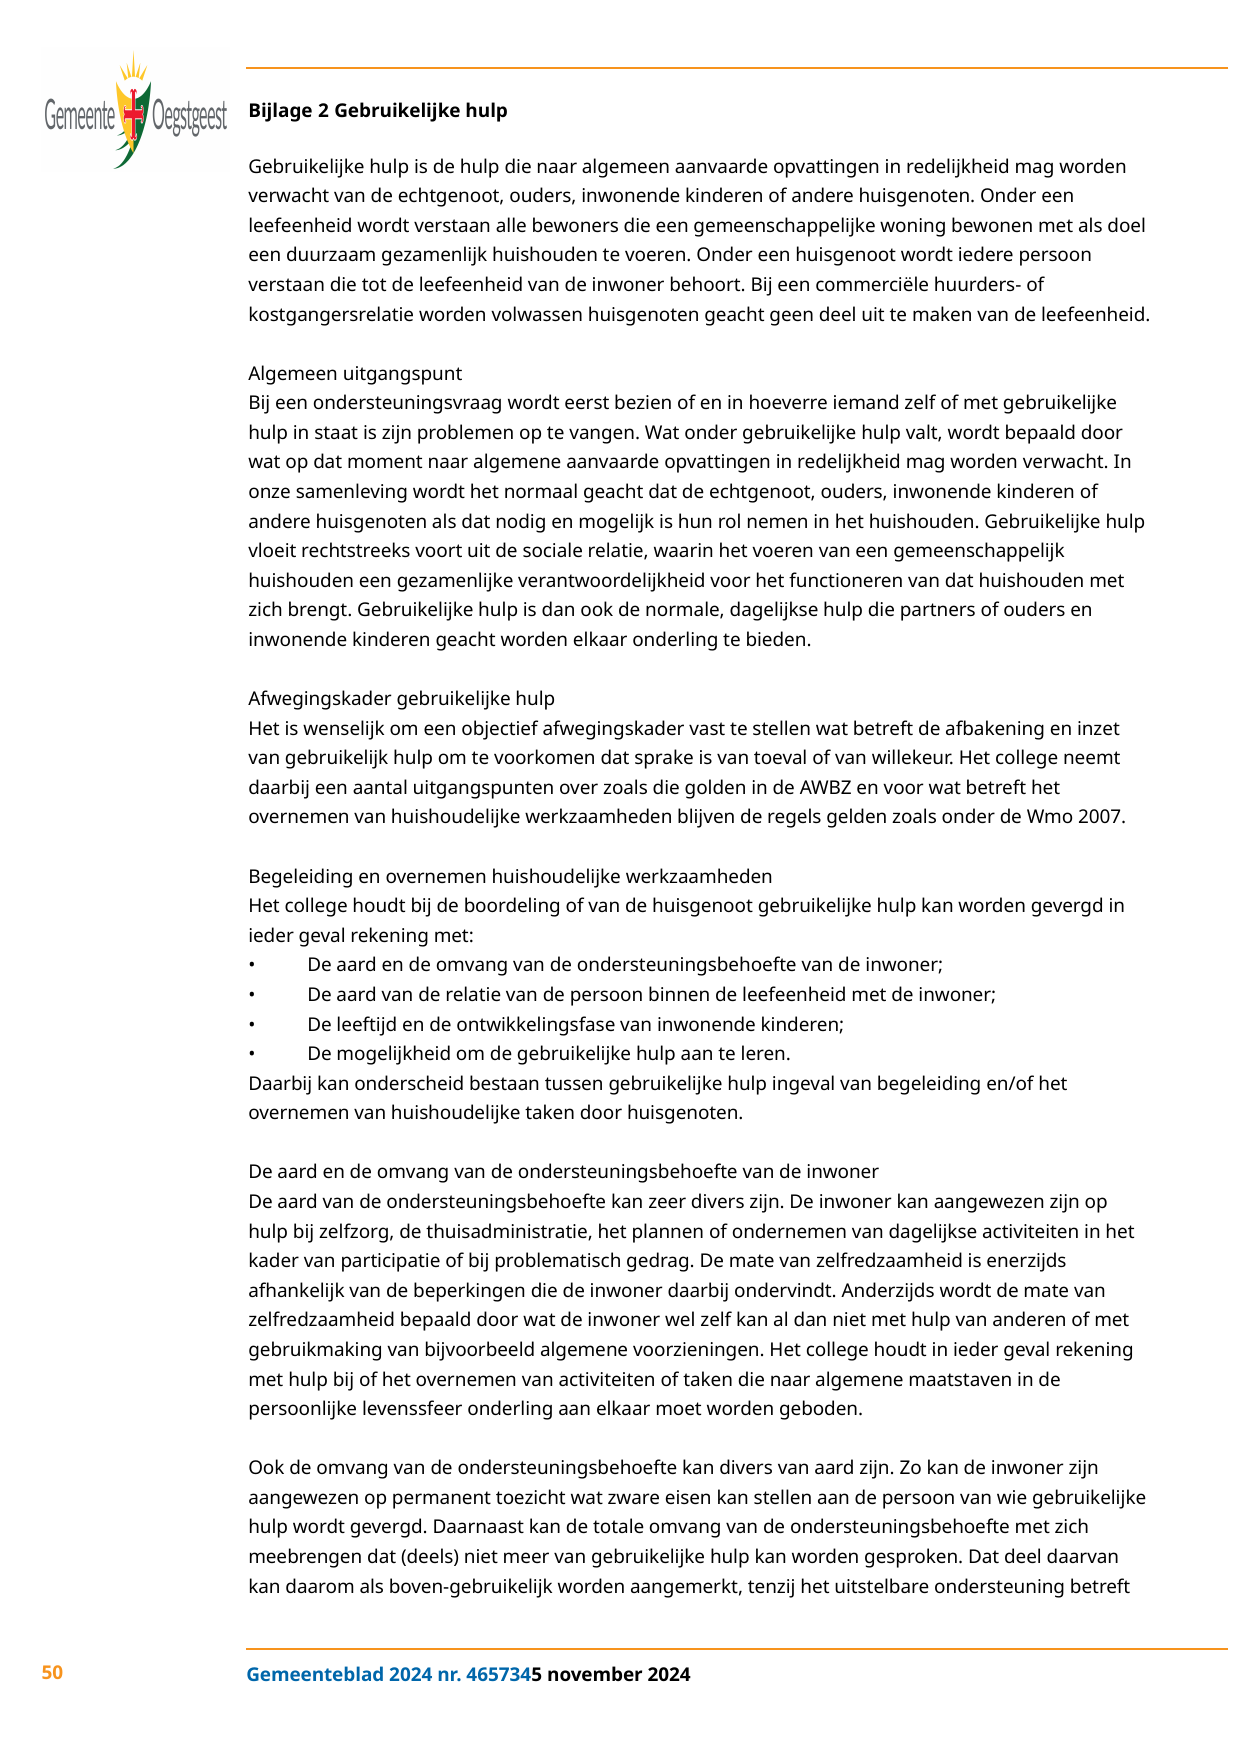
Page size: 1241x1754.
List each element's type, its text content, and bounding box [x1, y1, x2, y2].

list De aard en de omvang van de ondersteuningsbehoefte van de inwoner; [248, 952, 1152, 977]
text Bijlage 2 Gebruikelijke hulp [248, 95, 1152, 123]
list De aard van de relatie van de persoon binnen de leefeenheid met de inwoner; [248, 981, 1152, 1007]
list De leeftijd en de ontwikkelingsfase van inwonende kinderen; [248, 1011, 1152, 1037]
text Daarbij kan onderscheid bestaan tussen gebruikelijke hulp ingeval van begeleiding en/of het overnemen van huishoudelijke taken door huisgenoten. [248, 1070, 1152, 1125]
picture [41, 47, 231, 172]
text Het is wenselijk om een objectief afwegingskader vast te stellen wat betreft de afbakening en inzet van gebruikelijk hulp om te voorkomen dat sprake is van toeval of van willekeur. Het college neemt daarbij een aantal uitgangspunten over zoals die golden in de AWBZ en voor wat betreft het overnemen van huishoudelijke werkzaamheden blijven de regels gelden zoals onder de Wmo 2007. [248, 715, 1152, 829]
text Bij een ondersteuningsvraag wordt eerst bezien of en in hoeverre iemand zelf of met gebruikelijke hulp in staat is zijn problemen op te vangen. Wat onder gebruikelijke hulp valt, wordt bepaald door wat op dat moment naar algemene aanvaarde opvattingen in redelijkheid mag worden verwacht. In onze samenleving wordt het normaal geacht dat de echtgenoot, ouders, inwonende kinderen of andere huisgenoten als dat nodig en mogelijk is hun rol nemen in het huishouden. Gebruikelijke hulp vloeit rechtstreeks voort uit de sociale relatie, waarin het voeren van een gemeenschappelijk huishouden een gezamenlijke verantwoordelijkheid voor het functioneren van dat huishouden met zich brengt. Gebruikelijke hulp is dan ook de normale, dagelijkse hulp die partners of ouders en inwonende kinderen geacht worden elkaar onderling te bieden. [248, 389, 1152, 652]
text Begeleiding en overnemen huishoudelijke werkzaamheden [248, 863, 1152, 889]
text Gebruikelijke hulp is de hulp die naar algemeen aanvaarde opvattingen in redelijkheid mag worden verwacht van de echtgenoot, ouders, inwonende kinderen of andere huisgenoten. Onder een leefeenheid wordt verstaan alle bewoners die een gemeenschappelijke woning bewonen met als doel een duurzaam gezamenlijk huishouden te voeren. Onder een huisgenoot wordt iedere persoon verstaan die tot de leefeenheid van de inwoner behoort. Bij een commerciële huurders- of kostgangersrelatie worden volwassen huisgenoten geacht geen deel uit te maken van de leefeenheid. [248, 153, 1152, 327]
list De mogelijkheid om de gebruikelijke hulp aan te leren. [248, 1040, 1152, 1066]
text Afwegingskader gebruikelijke hulp [248, 685, 1152, 711]
text Ook de omvang van de ondersteuningsbehoefte kan divers van aard zijn. Zo kan de inwoner zijn aangewezen op permanent toezicht wat zware eisen kan stellen aan de persoon van wie gebruikelijke hulp wordt gevergd. Daarnaast kan de totale omvang van de ondersteuningsbehoefte met zich meebrengen dat (deels) niet meer van gebruikelijke hulp kan worden gesproken. Dat deel daarvan kan daarom als boven-gebruikelijk worden aangemerkt, tenzij het uitstelbare ondersteuning betreft [248, 1454, 1152, 1599]
text Algemeen uitgangspunt [248, 360, 1152, 386]
text Het college houdt bij de boordeling of van de huisgenoot gebruikelijke hulp kan worden gevergd in ieder geval rekening met: [248, 892, 1152, 948]
text De aard van de ondersteuningsbehoefte kan zeer divers zijn. De inwoner kan aangewezen zijn op hulp bij zelfzorg, de thuisadministratie, het plannen of ondernemen van dagelijkse activiteiten in het kader van participatie of bij problematisch gedrag. De mate van zelfredzaamheid is enerzijds afhankelijk van de beperkingen die de inwoner daarbij ondervindt. Anderzijds wordt de mate van zelfredzaamheid bepaald door wat de inwoner wel zelf kan al dan niet met hulp van anderen of met gebruikmaking van bijvoorbeeld algemene voorzieningen. Het college houdt in ieder geval rekening met hulp bij of het overnemen van activiteiten of taken die naar algemene maatstaven in de persoonlijke levenssfeer onderling aan elkaar moet worden geboden. [248, 1188, 1152, 1421]
text De aard en de omvang van de ondersteuningsbehoefte van de inwoner [248, 1159, 1152, 1184]
